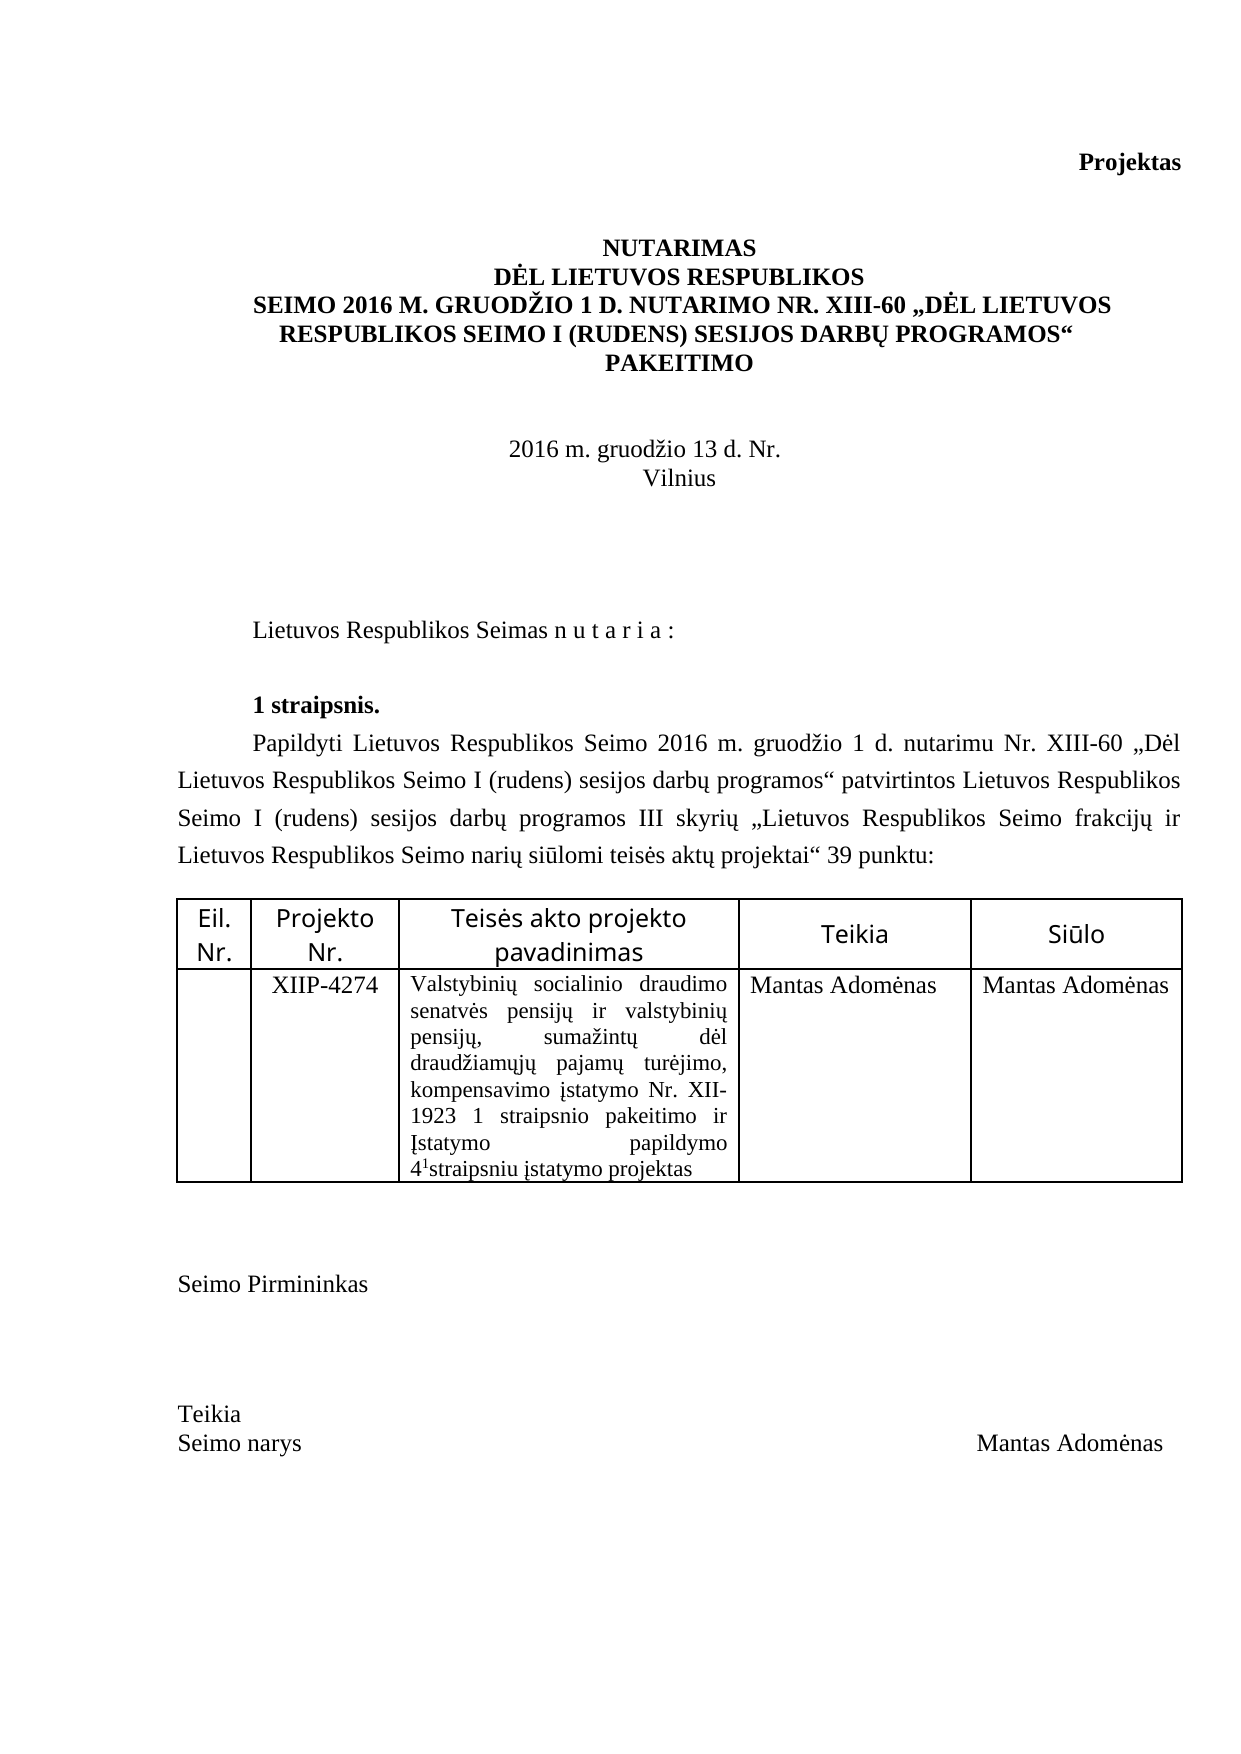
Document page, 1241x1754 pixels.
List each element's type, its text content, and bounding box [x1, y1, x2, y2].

table_cell Mantas Adomėnas [972, 970, 1181, 1181]
table_cell Valstybinių socialinio draudimo senatvės pensijų ir valstybinių pensijų, sumažintų dėl draudžiamųjų pajamų turėjimo, kompensavimo įstatymo Nr. XII-1923 1 straipsnio pakeitimo ir Įstatymo papildymo 41straipsniu įstatymo projektas [400, 970, 738, 1181]
text Projektas [177, 147, 1181, 176]
table_cell XIIP-4274 [252, 970, 398, 1181]
text (Parašas) [177, 1456, 1181, 1485]
table_cell [178, 970, 250, 1181]
text Seimo Pirmininkas [177, 1269, 1181, 1298]
text DĖL LIETUVOS RESPUBLIKOS [177, 262, 1181, 291]
table_header Siūlo [972, 900, 1181, 968]
text Teikia [177, 1399, 1181, 1428]
text SEIMO 2016 M. GRUODŽIO 1 D. NUTARIMO NR. XIII-60 „DĖL LIETUVOS RESPUBLIKOS SEIMO I (RUDENS) SESIJOS DARBŲ PROGRAMOS“ [177, 291, 1181, 348]
text Lietuvos Respublikos Seimas n u t a r i a : [177, 607, 1181, 644]
table_header Teisės akto projekto pavadinimas [400, 900, 738, 968]
text Vilnius [177, 463, 1181, 492]
text PAKEITIMO [177, 348, 1181, 377]
table_header Eil. Nr. [178, 900, 250, 968]
text Papildyti Lietuvos Respublikos Seimo 2016 m. gruodžio 1 d. nutarimu Nr. XIII-60 „Dėl Lietuvos Respublikos Seimo I (rudens) sesijos darbų programos“ patvirtintos Lietuvos Respublikos Seimo I (rudens) sesijos darbų programos III skyrių „Lietuvos Respublikos Seimo frakcijų ir Lietuvos Respublikos Seimo narių siūlomi teisės aktų projektai“ 39 punktu: [177, 719, 1181, 869]
text Seimo narys Mantas Adomėnas [177, 1428, 1181, 1456]
text 2016 m. gruodžio 13 d. Nr. [177, 434, 1181, 463]
text 1 straipsnis. [177, 682, 1181, 719]
table_header Projekto Nr. [252, 900, 398, 968]
text NUTARIMAS [177, 233, 1181, 262]
table_header Teikia [740, 900, 970, 968]
table_cell Mantas Adomėnas [740, 970, 970, 1181]
